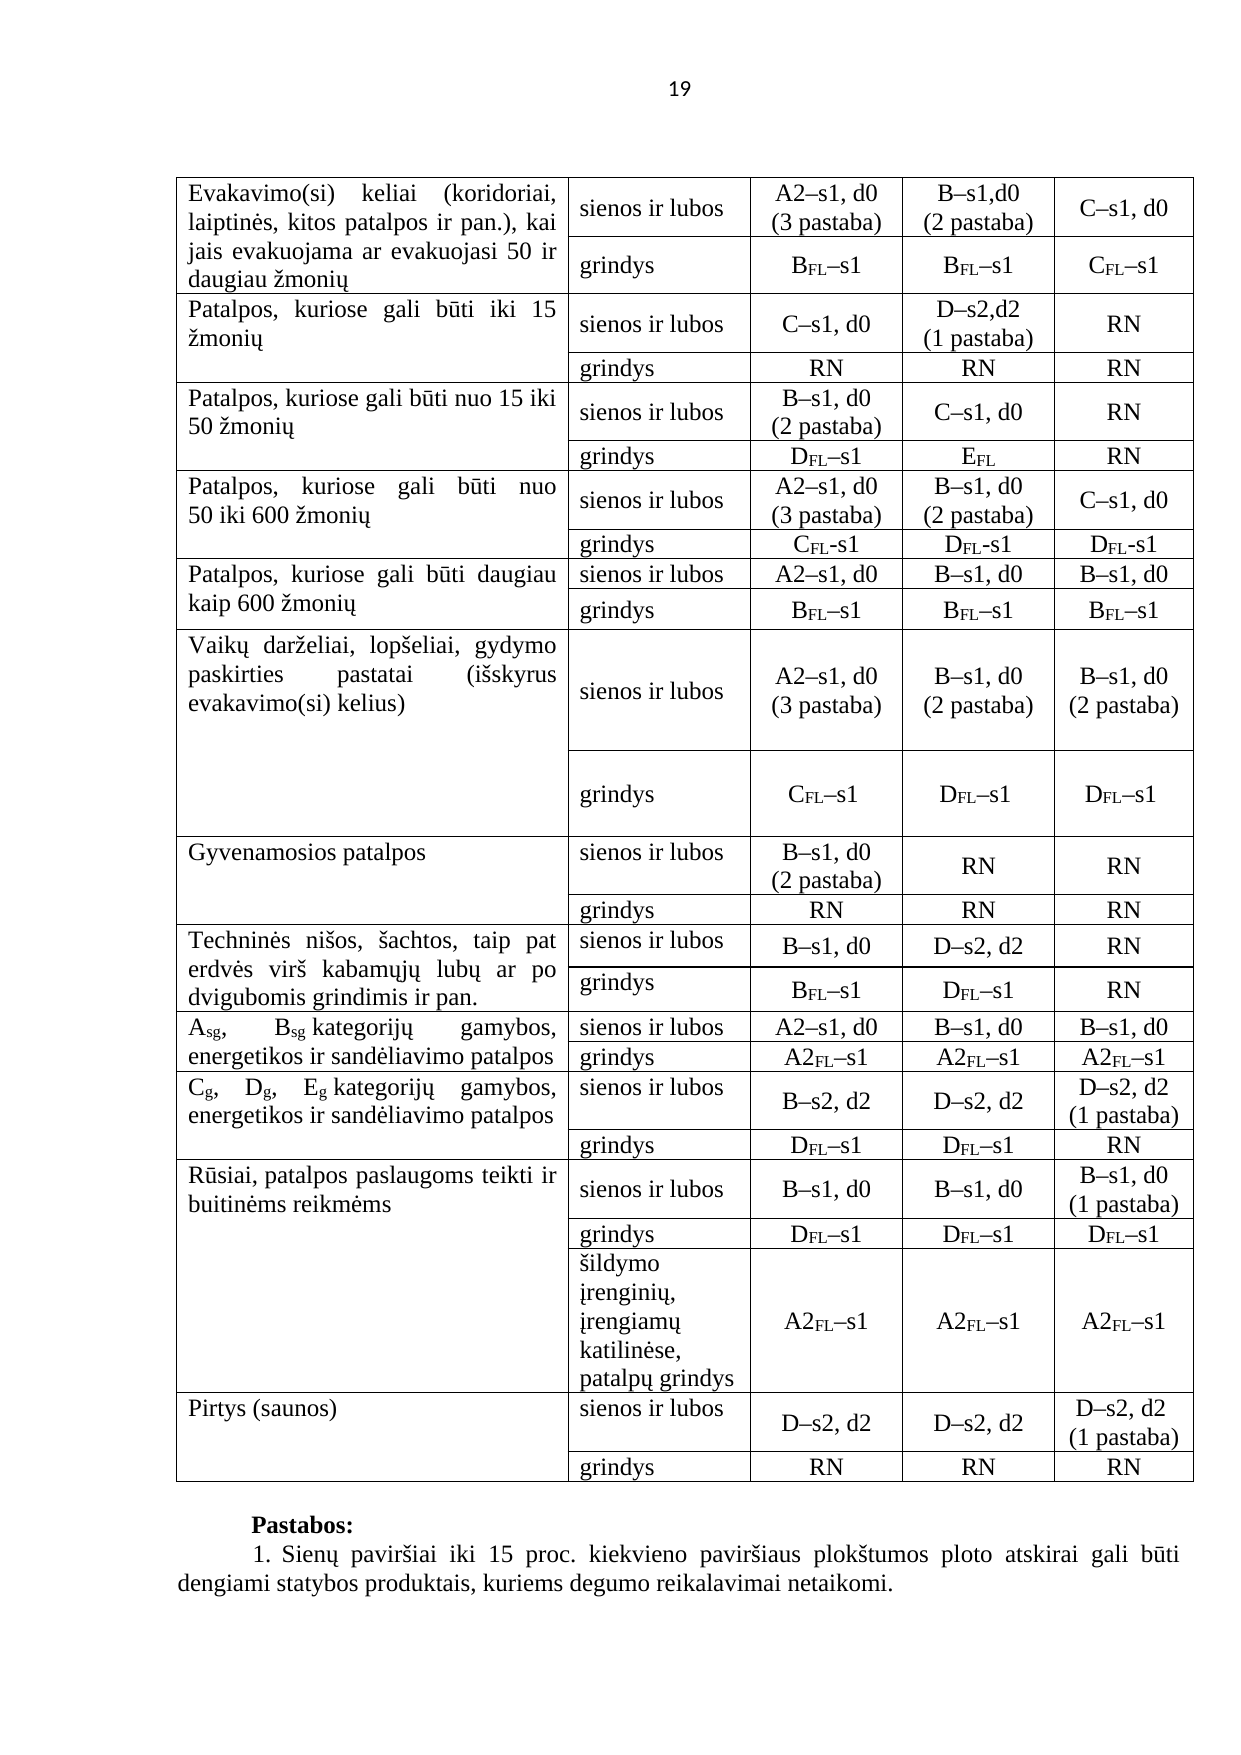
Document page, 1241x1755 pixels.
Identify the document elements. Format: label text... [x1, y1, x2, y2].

table_cell D–s2, d2 (1 pastaba) [1055, 1393, 1193, 1451]
table_cell sienos ir lubos [569, 837, 750, 894]
table_cell B–s1, d0 [751, 925, 902, 966]
table_cell B–s1, d0 [903, 559, 1054, 588]
table_cell DFL–s1 [751, 1219, 902, 1247]
table_cell grindys [569, 751, 750, 836]
table_cell A2–s1, d0 [751, 1012, 902, 1041]
table_cell CFL-s1 [751, 530, 902, 558]
table_cell Cg, Dg, Eg kategorijų gamybos, energetikos ir sandėliavimo patalpos [177, 1072, 568, 1159]
table_cell šildymo įrenginių, įrengiamų katilinėse, patalpų grindys [569, 1249, 750, 1392]
table_cell Patalpos, kuriose gali būti nuo 15 iki 50 žmonių [177, 383, 568, 470]
table_cell A2–s1, d0 (3 pastaba) [751, 471, 902, 528]
table_cell B–s1, d0 (2 pastaba) [903, 471, 1054, 528]
table_cell RN [1055, 294, 1193, 352]
table_cell grindys [569, 237, 750, 293]
table_cell grindys [569, 968, 750, 1011]
table_cell grindys [569, 1130, 750, 1159]
table_cell RN [1055, 353, 1193, 382]
table_cell RN [903, 353, 1054, 382]
table_cell A2–s1, d0 (3 pastaba) [751, 630, 902, 750]
table_cell BFL–s1 [903, 237, 1054, 293]
table_cell sienos ir lubos [569, 294, 750, 352]
table_cell D–s2, d2 [903, 1393, 1054, 1451]
table_cell sienos ir lubos [569, 1072, 750, 1129]
table_cell DFL–s1 [903, 1130, 1054, 1159]
table_cell grindys [569, 895, 750, 924]
table_cell A2FL–s1 [1055, 1249, 1193, 1392]
table_cell DFL-s1 [1055, 530, 1193, 558]
table_cell B–s2, d2 [751, 1072, 902, 1129]
table_cell grindys [569, 589, 750, 629]
table_cell Patalpos, kuriose gali būti nuo 50 iki 600 žmonių [177, 471, 568, 558]
table_cell RN [1055, 441, 1193, 470]
table_cell DFL–s1 [903, 968, 1054, 1011]
table_cell sienos ir lubos [569, 1160, 750, 1218]
table_cell C–s1, d0 [1055, 178, 1193, 236]
table_cell Gyvenamosios patalpos [177, 837, 568, 924]
table_cell RN [1055, 895, 1193, 924]
table_cell sienos ir lubos [569, 559, 750, 588]
table_cell sienos ir lubos [569, 471, 750, 528]
table_cell sienos ir lubos [569, 383, 750, 440]
table_cell D–s2, d2 [903, 925, 1054, 966]
table_cell A2FL–s1 [751, 1042, 902, 1071]
table_cell B–s1,d0 (2 pastaba) [903, 178, 1054, 236]
table_cell RN [751, 1452, 902, 1481]
table_cell DFL–s1 [1055, 751, 1193, 836]
table_cell RN [1055, 837, 1193, 894]
table_cell Rūsiai, patalpos paslaugoms teikti ir buitinėms reikmėms [177, 1160, 568, 1392]
table_cell DFL–s1 [751, 1130, 902, 1159]
table_cell sienos ir lubos [569, 1012, 750, 1041]
table_cell grindys [569, 1219, 750, 1247]
table_cell BFL–s1 [751, 589, 902, 629]
table_cell CFL–s1 [1055, 237, 1193, 293]
table_cell BFL–s1 [751, 968, 902, 1011]
table_cell Vaikų darželiai, lopšeliai, gydymo paskirties pastatai (išskyrus evakavimo(si) kelius) [177, 630, 568, 836]
table_cell D–s2, d2 [903, 1072, 1054, 1129]
table_cell A2–s1, d0 (3 pastaba) [751, 178, 902, 236]
text Pastabos: [177, 1510, 1181, 1539]
table_cell grindys [569, 353, 750, 382]
table_cell B–s1, d0 [903, 1160, 1054, 1218]
table_cell Evakavimo(si) keliai (koridoriai, laiptinės, kitos patalpos ir pan.), kai jais evakuojama ar evakuojasi 50 ir daugiau žmonių [177, 178, 568, 293]
table_cell DFL–s1 [1055, 1219, 1193, 1247]
table_cell DFL-s1 [903, 530, 1054, 558]
table_cell B–s1, d0 (2 pastaba) [903, 630, 1054, 750]
table_cell C–s1, d0 [1055, 471, 1193, 528]
table_cell Asg, Bsg kategorijų gamybos, energetikos ir sandėliavimo patalpos [177, 1012, 568, 1071]
table_cell BFL–s1 [751, 237, 902, 293]
table_cell RN [751, 353, 902, 382]
table_cell C–s1, d0 [751, 294, 902, 352]
table_cell RN [903, 1452, 1054, 1481]
table_cell C–s1, d0 [903, 383, 1054, 440]
table_cell Techninės nišos, šachtos, taip pat erdvės virš kabamųjų lubų ar po dvigubomis grindimis ir pan. [177, 925, 568, 1011]
table_cell RN [903, 895, 1054, 924]
table_cell D–s2, d2 [751, 1393, 902, 1451]
table_cell EFL [903, 441, 1054, 470]
table_cell BFL–s1 [903, 589, 1054, 629]
table_cell RN [903, 837, 1054, 894]
table_cell Pirtys (saunos) [177, 1393, 568, 1481]
table_cell grindys [569, 441, 750, 470]
table_cell RN [1055, 1130, 1193, 1159]
table_cell B–s1, d0 (1 pastaba) [1055, 1160, 1193, 1218]
table_cell A2FL–s1 [903, 1249, 1054, 1392]
table_cell RN [1055, 383, 1193, 440]
table_cell DFL–s1 [903, 1219, 1054, 1247]
table_cell B–s1, d0 (2 pastaba) [1055, 630, 1193, 750]
table_cell DFL–s1 [903, 751, 1054, 836]
table_cell B–s1, d0 [751, 1160, 902, 1218]
table_cell RN [1055, 1452, 1193, 1481]
table_cell A2FL–s1 [1055, 1042, 1193, 1071]
table_cell BFL–s1 [1055, 589, 1193, 629]
table_cell A2FL–s1 [903, 1042, 1054, 1071]
table_cell DFL–s1 [751, 441, 902, 470]
table_cell Patalpos, kuriose gali būti iki 15 žmonių [177, 294, 568, 382]
table_cell grindys [569, 1452, 750, 1481]
table_cell D–s2, d2 (1 pastaba) [1055, 1072, 1193, 1129]
table_cell sienos ir lubos [569, 178, 750, 236]
table_cell grindys [569, 1042, 750, 1071]
table_cell B–s1, d0 (2 pastaba) [751, 837, 902, 894]
table_cell RN [1055, 968, 1193, 1011]
text 1. Sienų paviršiai iki 15 proc. kiekvieno paviršiaus plokštumos ploto atskirai gali būti dengiami statybos produktais, kuriems degumo reikalavimai netaikomi. [177, 1539, 1181, 1597]
table_cell sienos ir lubos [569, 1393, 750, 1451]
table_cell CFL–s1 [751, 751, 902, 836]
table_cell A2FL–s1 [751, 1249, 902, 1392]
table_cell A2–s1, d0 [751, 559, 902, 588]
table_cell RN [1055, 925, 1193, 966]
table_cell grindys [569, 530, 750, 558]
table_cell Patalpos, kuriose gali būti daugiau kaip 600 žmonių [177, 559, 568, 629]
table_cell B–s1, d0 [1055, 559, 1193, 588]
table_cell sienos ir lubos [569, 925, 750, 966]
table_cell B–s1, d0 [1055, 1012, 1193, 1041]
table_cell RN [751, 895, 902, 924]
table_cell B–s1, d0 [903, 1012, 1054, 1041]
table_cell sienos ir lubos [569, 630, 750, 750]
table_cell D–s2,d2 (1 pastaba) [903, 294, 1054, 352]
table_cell B–s1, d0 (2 pastaba) [751, 383, 902, 440]
